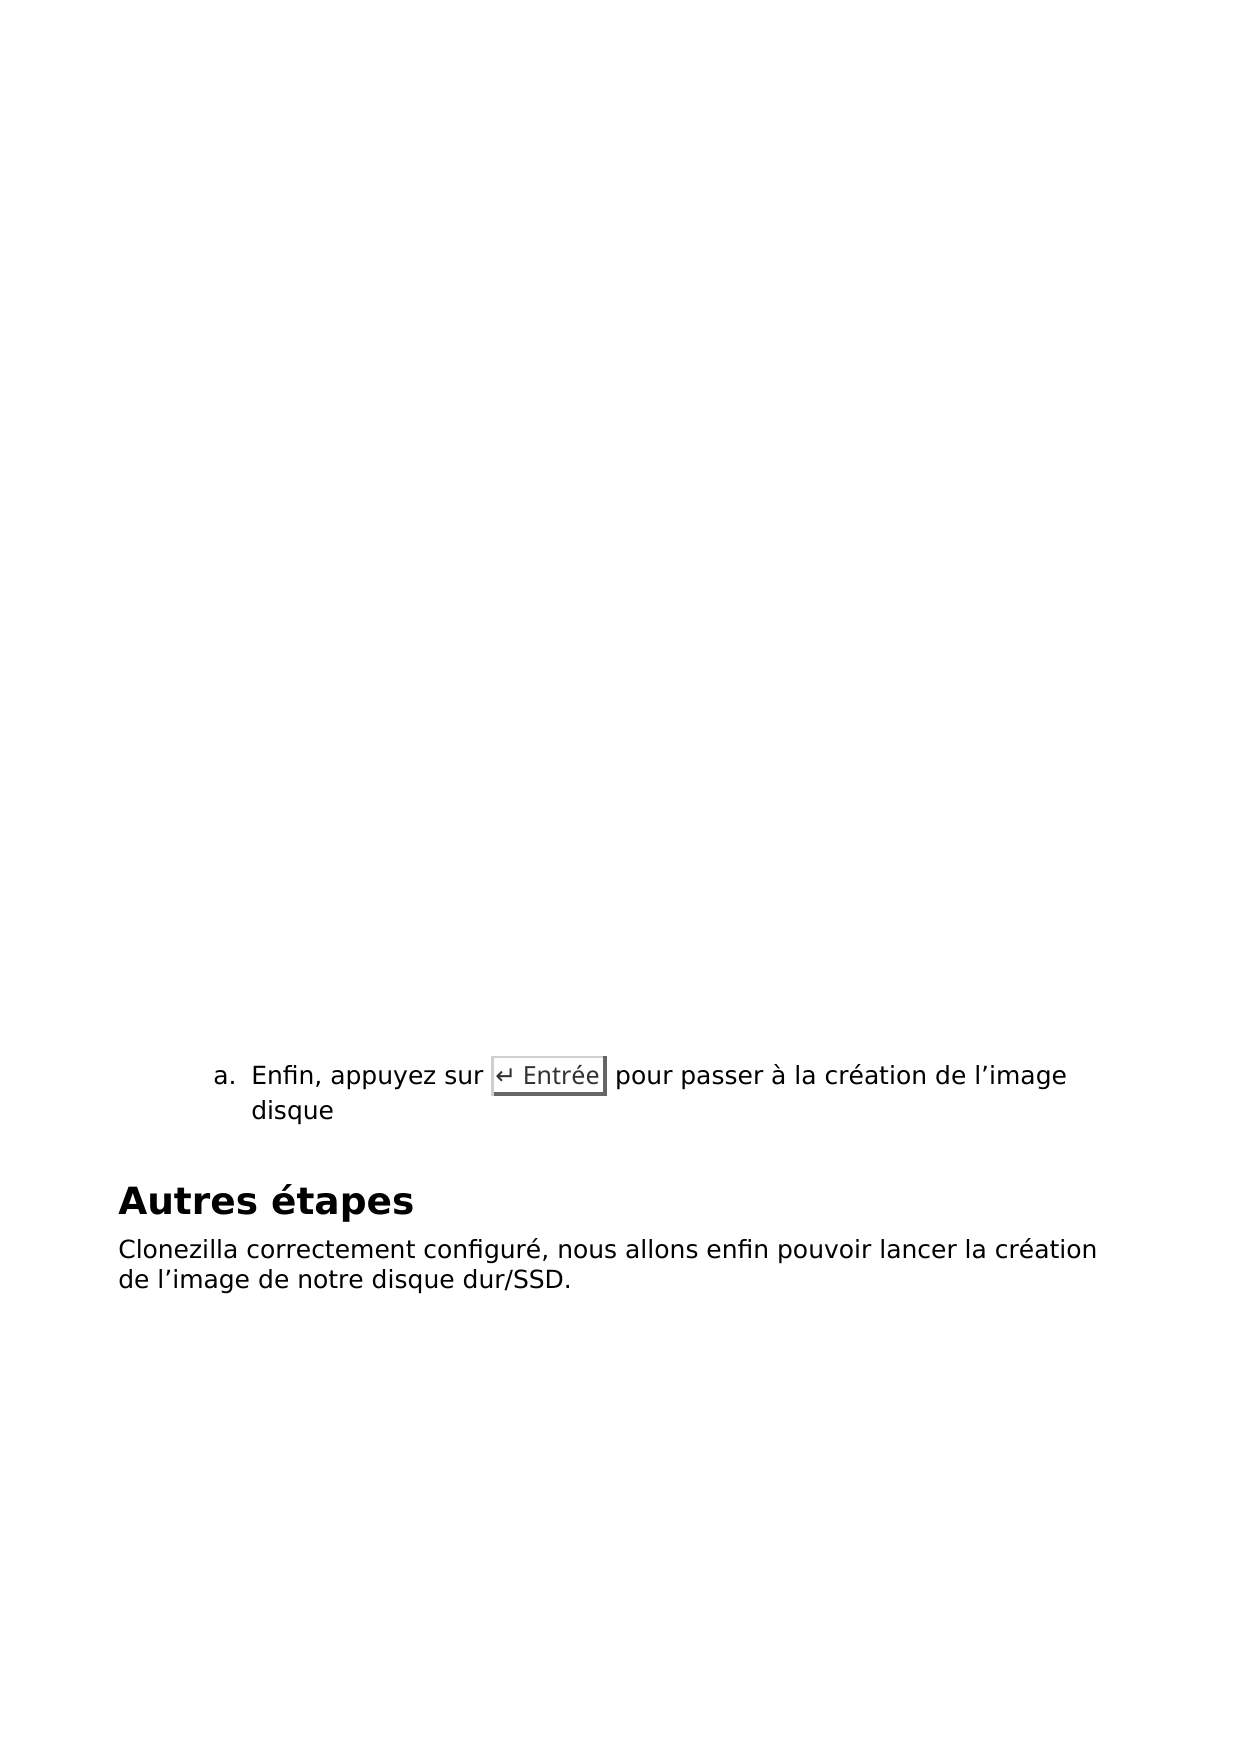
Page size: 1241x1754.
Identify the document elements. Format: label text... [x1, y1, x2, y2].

text Clonezilla correctement configuré, nous allons enfin pouvoir lancer la création de l’image de notre disque dur/SSD. [118, 1236, 1122, 1294]
subtitle Autres étapes [118, 1179, 1122, 1223]
list Enfin, appuyez sur ↵ Entrée pour passer à la création de l’image disque [236, 118, 1122, 1125]
